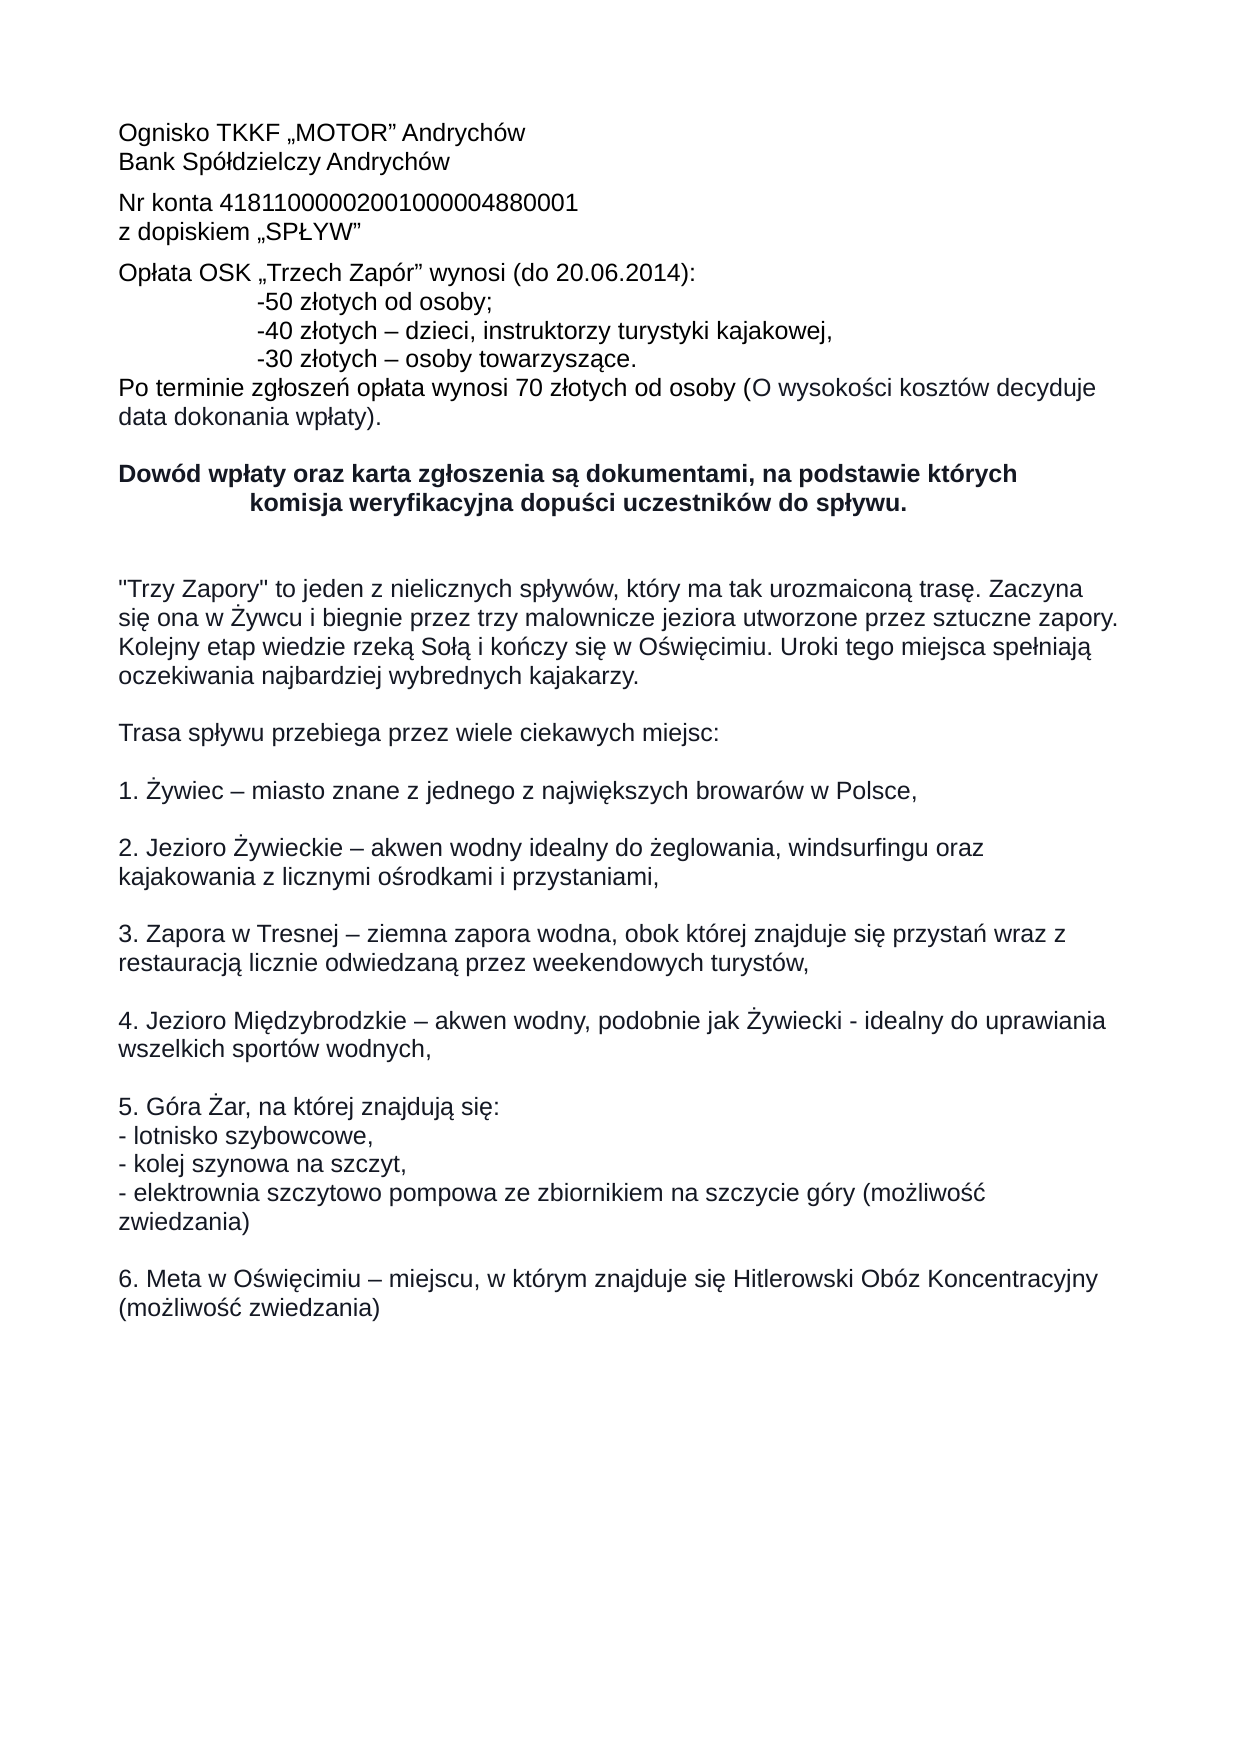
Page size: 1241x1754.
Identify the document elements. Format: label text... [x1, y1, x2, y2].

text Opłata OSK „Trzech Zapór” wynosi (do 20.06.2014): [118, 258, 1122, 287]
text Ognisko TKKF „MOTOR” Andrychów Bank Spółdzielczy Andrychów [118, 118, 1122, 176]
text -50 złotych od osoby; [118, 287, 1122, 316]
text "Trzy Zapory" to jeden z nielicznych spływów, który ma tak urozmaiconą trasę. Zaczyna się ona w Żywcu i biegnie przez trzy malownicze jeziora utworzone przez sztuczne zapory. Kolejny etap wiedzie rzeką Sołą i kończy się w Oświęcimiu. Uroki tego miejsca spełniają oczekiwania najbardziej wybrednych kajakarzy. Trasa spływu przebiega przez wiele ciekawych miejsc: 1. Żywiec – miasto znane z jednego z największych browarów w Polsce, 2. Jezioro Żywieckie – akwen wodny idealny do żeglowania, windsurfingu oraz kajakowania z licznymi ośrodkami i przystaniami, 3. Zapora w Tresnej – ziemna zapora wodna, obok której znajduje się przystań wraz z restauracją licznie odwiedzaną przez weekendowych turystów, 4. Jezioro Międzybrodzkie – akwen wodny, podobnie jak Żywiecki - idealny do uprawiania wszelkich sportów wodnych, 5. Góra Żar, na której znajdują się: - lotnisko szybowcowe, - kolej szynowa na szczyt, - elektrownia szczytowo pompowa ze zbiornikiem na szczycie góry (możliwość zwiedzania) 6. Meta w Oświęcimiu – miejscu, w którym znajduje się Hitlerowski Obóz Koncentracyjny (możliwość zwiedzania) [118, 574, 1122, 1351]
text Nr konta 41811000002001000004880001 z dopiskiem „SPŁYW” [118, 188, 1122, 246]
text -30 złotych – osoby towarzyszące. [118, 344, 1122, 373]
text Po terminie zgłoszeń opłata wynosi 70 złotych od osoby (O wysokości kosztów decyduje data dokonania wpłaty). [118, 373, 1122, 431]
text Dowód wpłaty oraz karta zgłoszenia są dokumentami, na podstawie których komisja weryfikacyjna dopuści uczestników do spływu. [118, 459, 1103, 517]
text -40 złotych – dzieci, instruktorzy turystyki kajakowej, [118, 316, 1122, 344]
